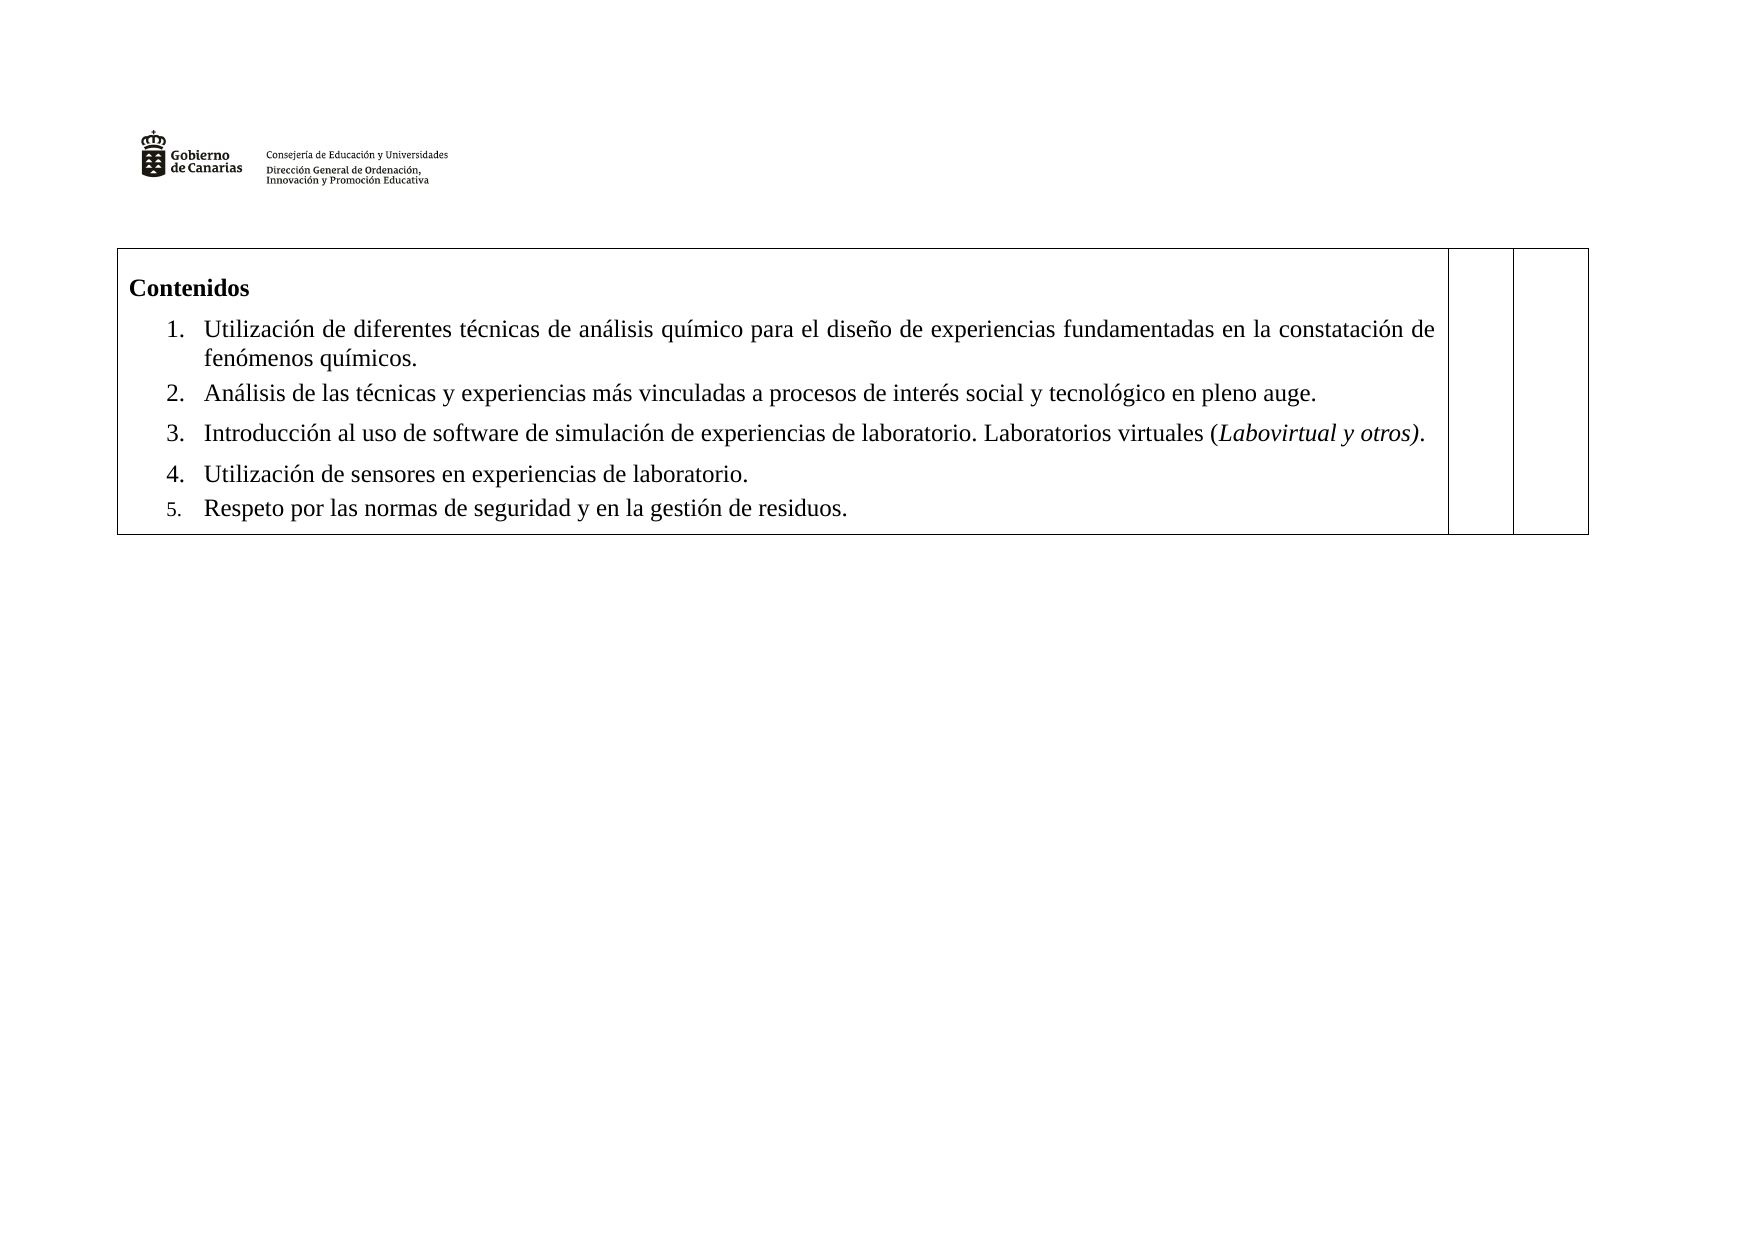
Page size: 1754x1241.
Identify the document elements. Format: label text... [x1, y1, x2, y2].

table_header [1449, 249, 1513, 533]
table_header [1514, 249, 1588, 533]
table_cell Contenidos Utilización de diferentes técnicas de análisis químico para el diseño de experiencias fundamentadas en la constatación de fenómenos químicos. Análisis de las técnicas y experiencias más vinculadas a procesos de interés social y tecnológico en pleno auge. Introducción al uso de software de simulación de experiencias de laboratorio. Laboratorios virtuales (Labovirtual y otros). Utilización de sensores en experiencias de laboratorio. Respeto por las normas de seguridad y en la gestión de residuos. [118, 249, 1448, 533]
